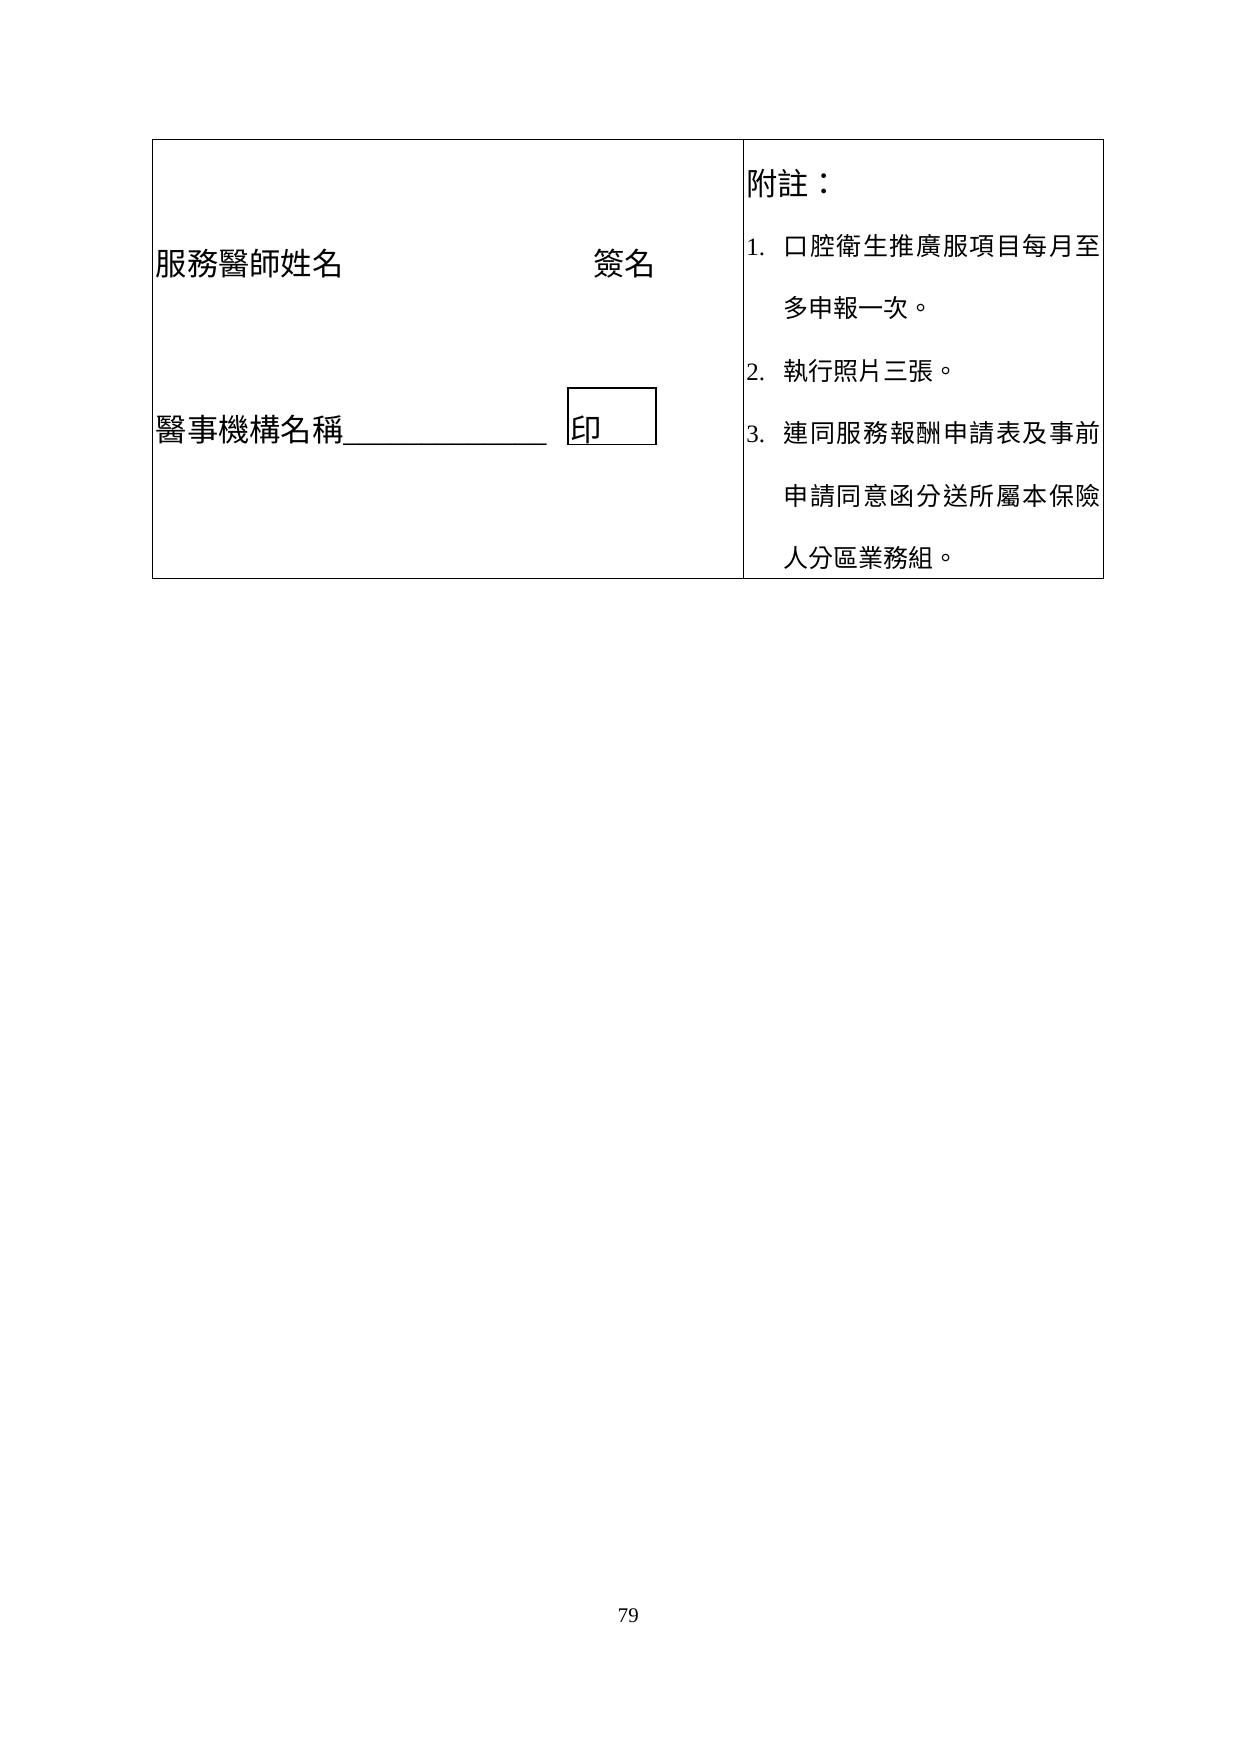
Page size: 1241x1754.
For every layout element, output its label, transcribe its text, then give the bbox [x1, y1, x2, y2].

table_cell 服務醫師姓名 簽名 醫事機構名稱_____________ 印 [153, 140, 743, 577]
table_cell 附註： 口腔衛生推廣服項目每月至多申報一次。 執行照片三張。 連同服務報酬申請表及事前申請同意函分送所屬本保險人分區業務組。 [744, 140, 1103, 577]
